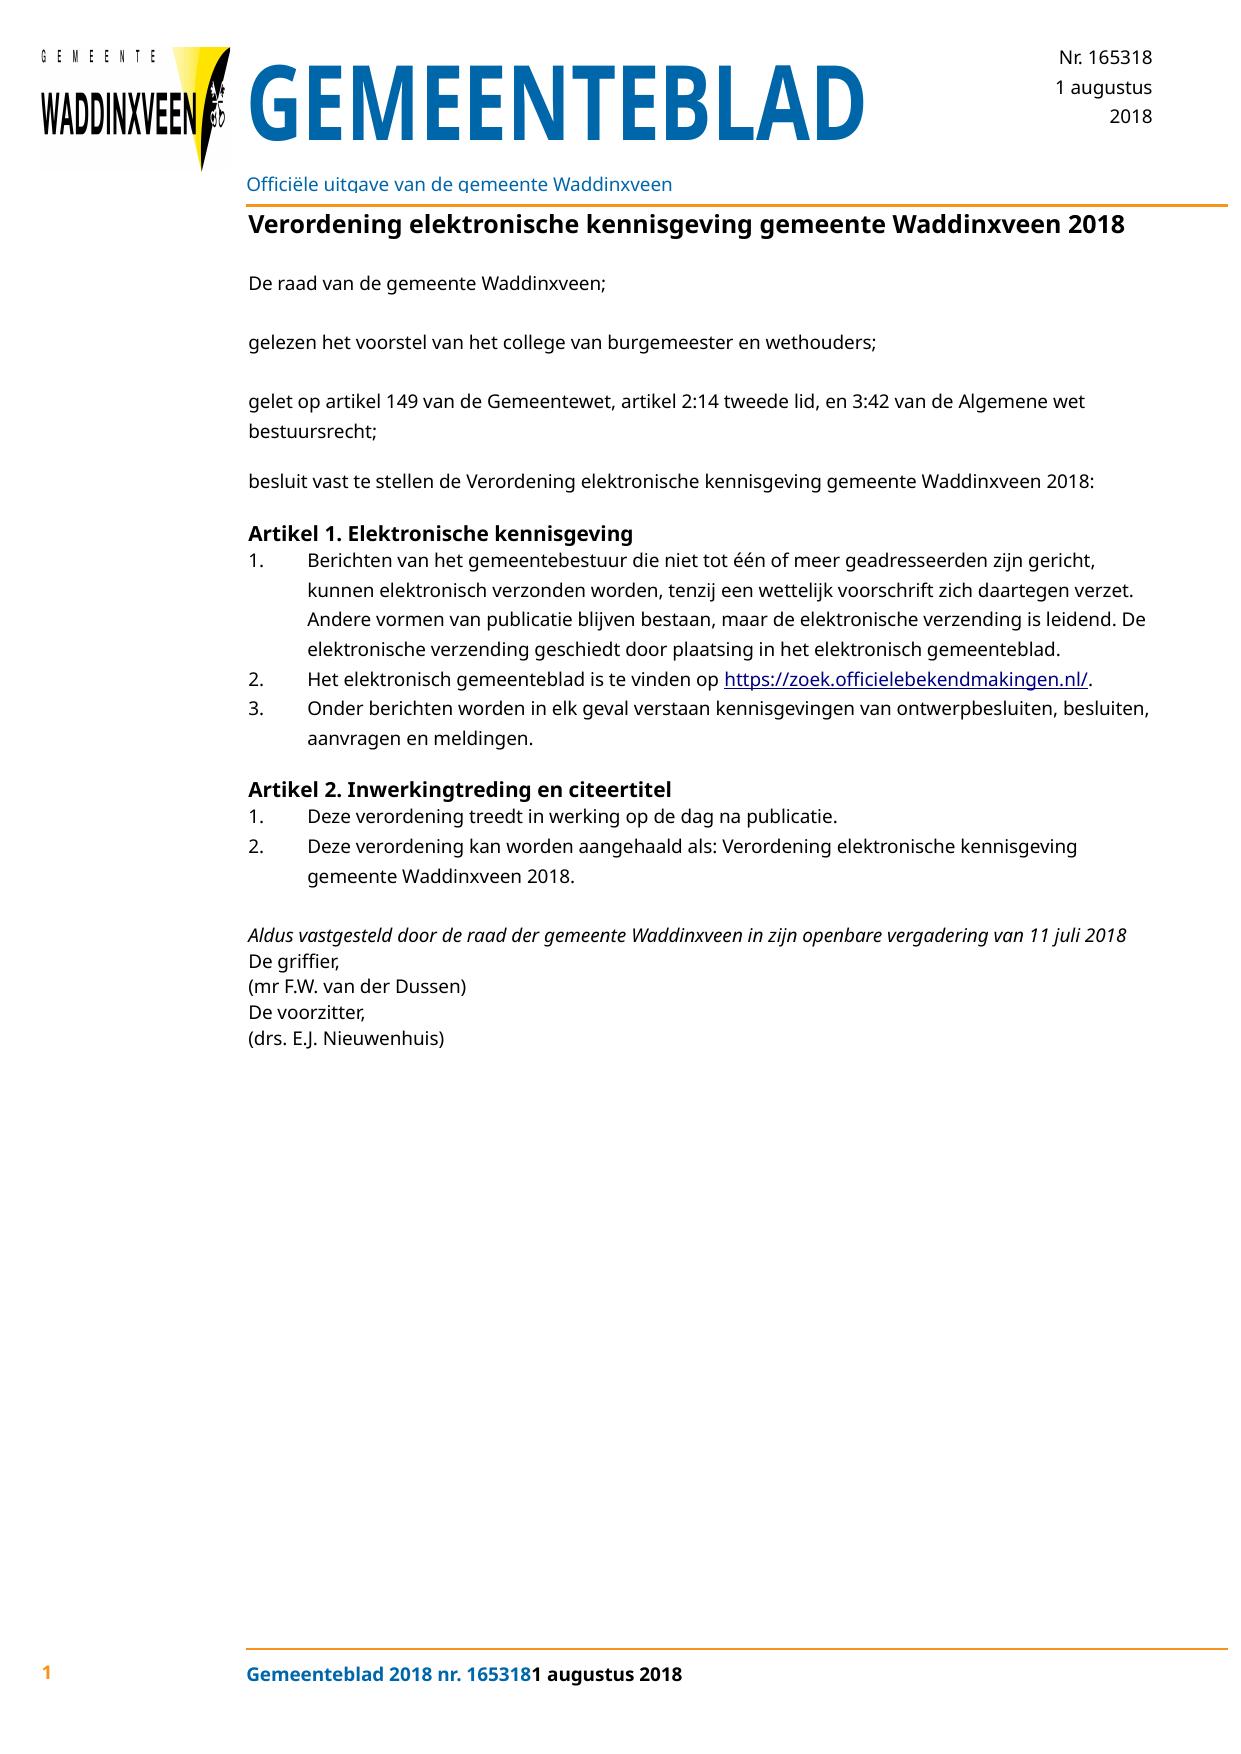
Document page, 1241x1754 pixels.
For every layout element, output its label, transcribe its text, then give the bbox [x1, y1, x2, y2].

text (mr F.W. van der Dussen) [248, 973, 1152, 999]
text Aldus vastgesteld door de raad der gemeente Waddinxveen in zijn openbare vergadering van 11 juli 2018 [248, 922, 1152, 948]
list Berichten van het gemeentebestuur die niet tot één of meer geadresseerden zijn gericht, kunnen elektronisch verzonden worden, tenzij een wettelijk voorschrift zich daartegen verzet. Andere vormen van publicatie blijven bestaan, maar de elektronische verzending is leidend. De elektronische verzending geschiedt door plaatsing in het elektronisch gemeenteblad. [248, 547, 1152, 662]
list Deze verordening treedt in werking op de dag na publicatie. [248, 804, 1152, 829]
list Onder berichten worden in elk geval verstaan kennisgevingen van ontwerpbesluiten, besluiten, aanvragen en meldingen. [248, 695, 1152, 751]
text gelezen het voorstel van het college van burgemeester en wethouders; [248, 329, 1152, 355]
text (drs. E.J. Nieuwenhuis) [248, 1025, 1152, 1051]
text Artikel 2. Inwerkingtreding en citeertitel [248, 775, 1152, 804]
picture [41, 47, 231, 172]
list Het elektronisch gemeenteblad is te vinden op https://zoek.officielebekendmakingen.nl/. [248, 666, 1152, 691]
text Verordening elektronische kennisgeving gemeente Waddinxveen 2018 [248, 207, 1152, 241]
text Artikel 1. Elektronische kennisgeving [248, 519, 1152, 547]
text De voorzitter, [248, 999, 1152, 1025]
text De raad van de gemeente Waddinxveen; [248, 270, 1152, 296]
list Deze verordening kan worden aangehaald als: Verordening elektronische kennisgeving gemeente Waddinxveen 2018. [248, 833, 1152, 889]
text De griffier, [248, 948, 1152, 973]
text besluit vast te stellen de Verordening elektronische kennisgeving gemeente Waddinxveen 2018: [248, 468, 1152, 494]
text gelet op artikel 149 van de Gemeentewet, artikel 2:14 tweede lid, en 3:42 van de Algemene wet bestuursrecht; [248, 389, 1152, 444]
